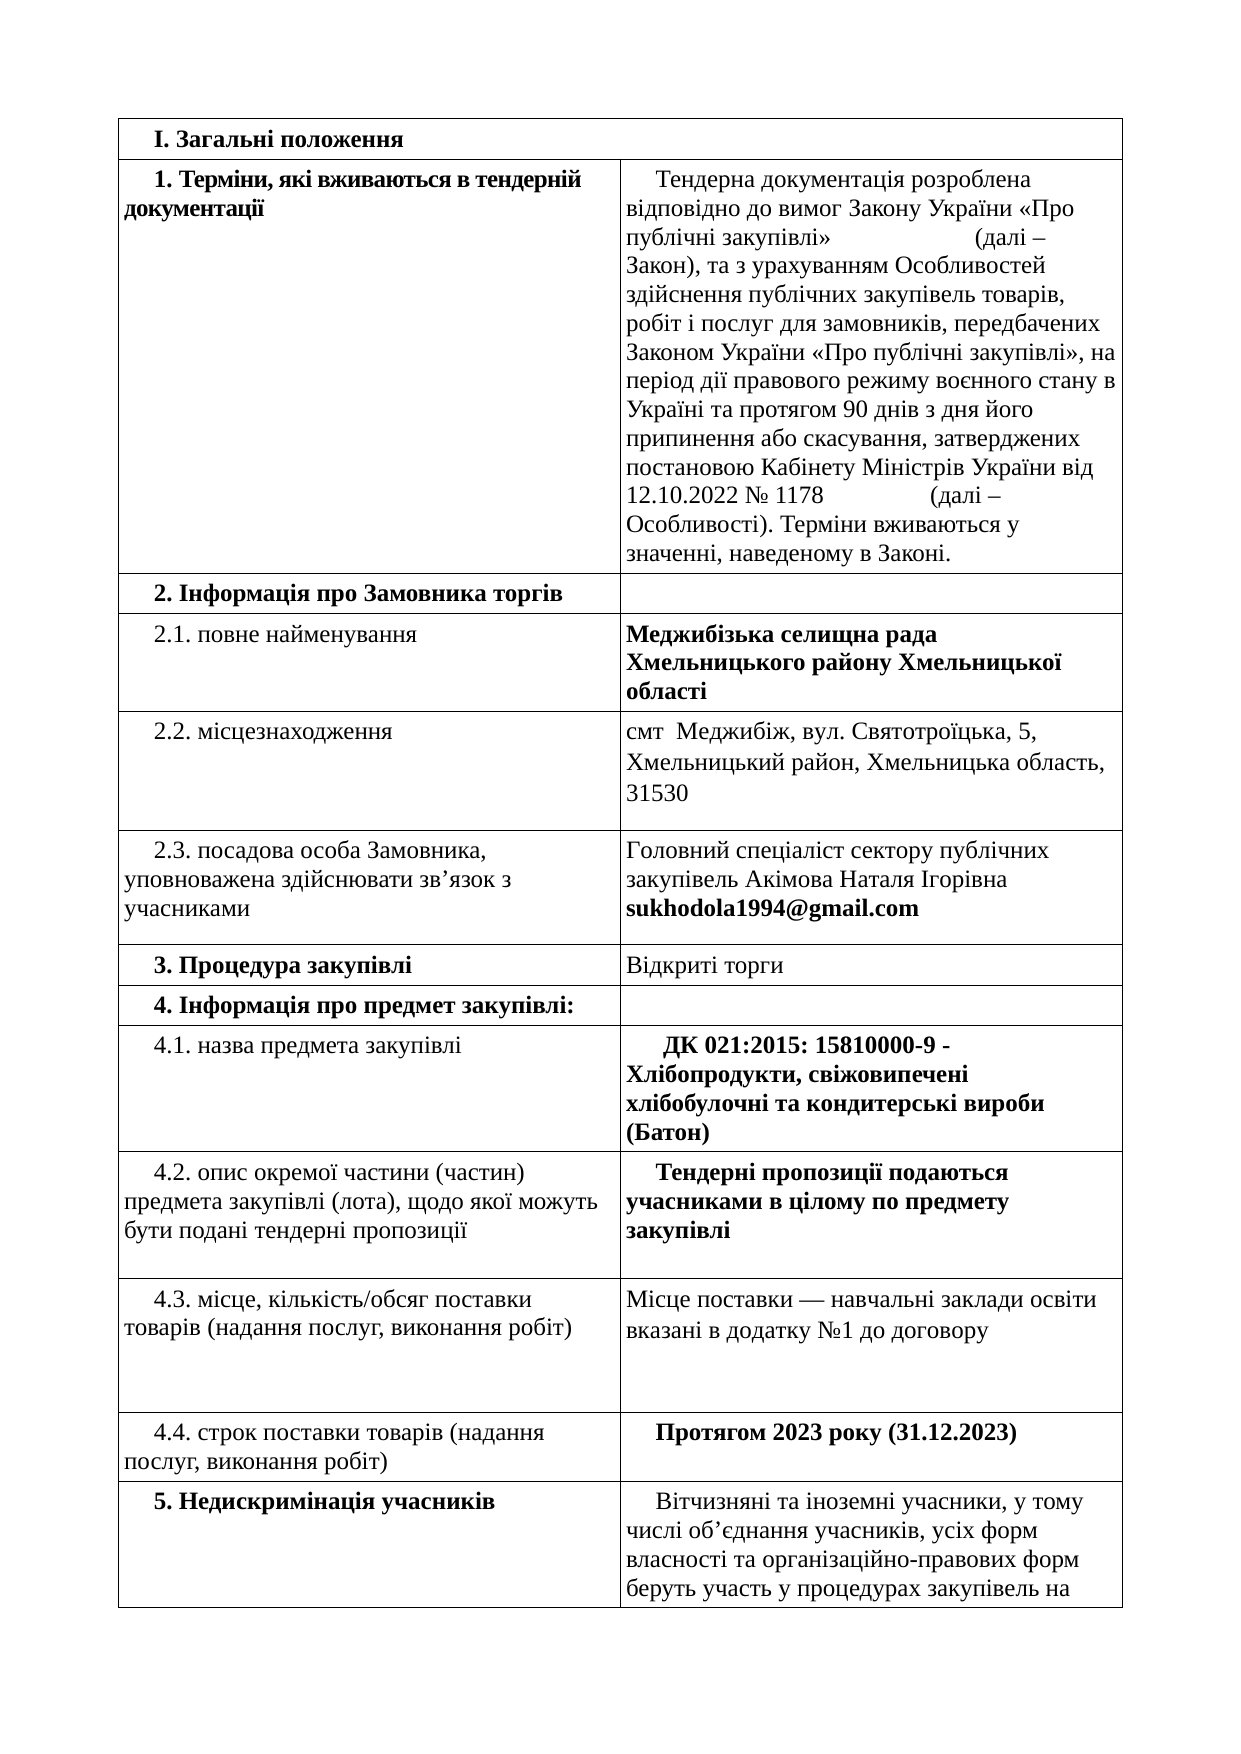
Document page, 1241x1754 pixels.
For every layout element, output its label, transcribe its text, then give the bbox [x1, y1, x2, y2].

table_cell 1. Терміни, які вживаються в тендерній документації [119, 160, 620, 572]
table_cell Вітчизняні та іноземні учасники, у тому числі об’єднання учасників, усіх форм власності та організаційно-правових форм беруть участь у процедурах закупівель на [621, 1482, 1122, 1607]
table_cell 2.2. місцезнаходження [119, 712, 620, 830]
table_cell 4.3. місце, кількість/обсяг поставки товарів (надання послуг, виконання робіт) [119, 1279, 620, 1412]
table_cell смт Меджибіж, вул. Святотроїцька, 5, Хмельницький район, Хмельницька область, 31530 [621, 712, 1122, 830]
table_cell Тендерні пропозиції подаються учасниками в цілому по предмету закупівлі [621, 1152, 1122, 1278]
table_cell [621, 986, 1122, 1025]
table_cell 2.1. повне найменування [119, 614, 620, 711]
table_cell 2.3. посадова особа Замовника, уповноважена здійснювати зв’язок з учасниками [119, 831, 620, 944]
table_cell 4. Інформація про предмет закупівлі: [119, 986, 620, 1025]
table_header I. Загальні положення [119, 119, 1122, 158]
table_cell ДК 021:2015: 15810000-9 - Хлібопродукти, свіжовипечені хлібобулочні та кондитерські вироби (Батон) [621, 1026, 1122, 1151]
table_cell 5. Недискримінація учасників [119, 1482, 620, 1607]
table_cell 3. Процедура закупівлі [119, 945, 620, 984]
table_cell Головний спеціаліст сектору публічних закупівель Акімова Наталя Ігорівна sukhodola1994@gmail.com [621, 831, 1122, 944]
table_cell 4.2. опис окремої частини (частин) предмета закупівлі (лота), щодо якої можуть бути подані тендерні пропозиції [119, 1152, 620, 1278]
table_cell 4.1. назва предмета закупівлі [119, 1026, 620, 1151]
table_cell 4.4. строк поставки товарів (надання послуг, виконання робіт) [119, 1413, 620, 1481]
table_cell 2. Інформація про Замовника торгів [119, 574, 620, 613]
table_cell [621, 574, 1122, 613]
table_cell Відкриті торги [621, 945, 1122, 984]
table_cell Місце поставки — навчальні заклади освіти вказані в додатку №1 до договору [621, 1279, 1122, 1412]
table_cell Меджибізька селищна рада Хмельницького району Хмельницької області [621, 614, 1122, 711]
table_cell Протягом 2023 року (31.12.2023) [621, 1413, 1122, 1481]
table_cell Тендерна документація розроблена відповідно до вимог Закону України «Про публічні закупівлі» (далі – Закон), та з урахуванням Особливостей здійснення публічних закупівель товарів, робіт і послуг для замовників, передбачених Законом України «Про публічні закупівлі», на період дії правового режиму воєнного стану в Україні та протягом 90 днів з дня його припинення або скасування, затверджених постановою Кабінету Міністрів України від 12.10.2022 № 1178 (далі – Особливості). Терміни вживаються у значенні, наведеному в Законі. [621, 160, 1122, 572]
